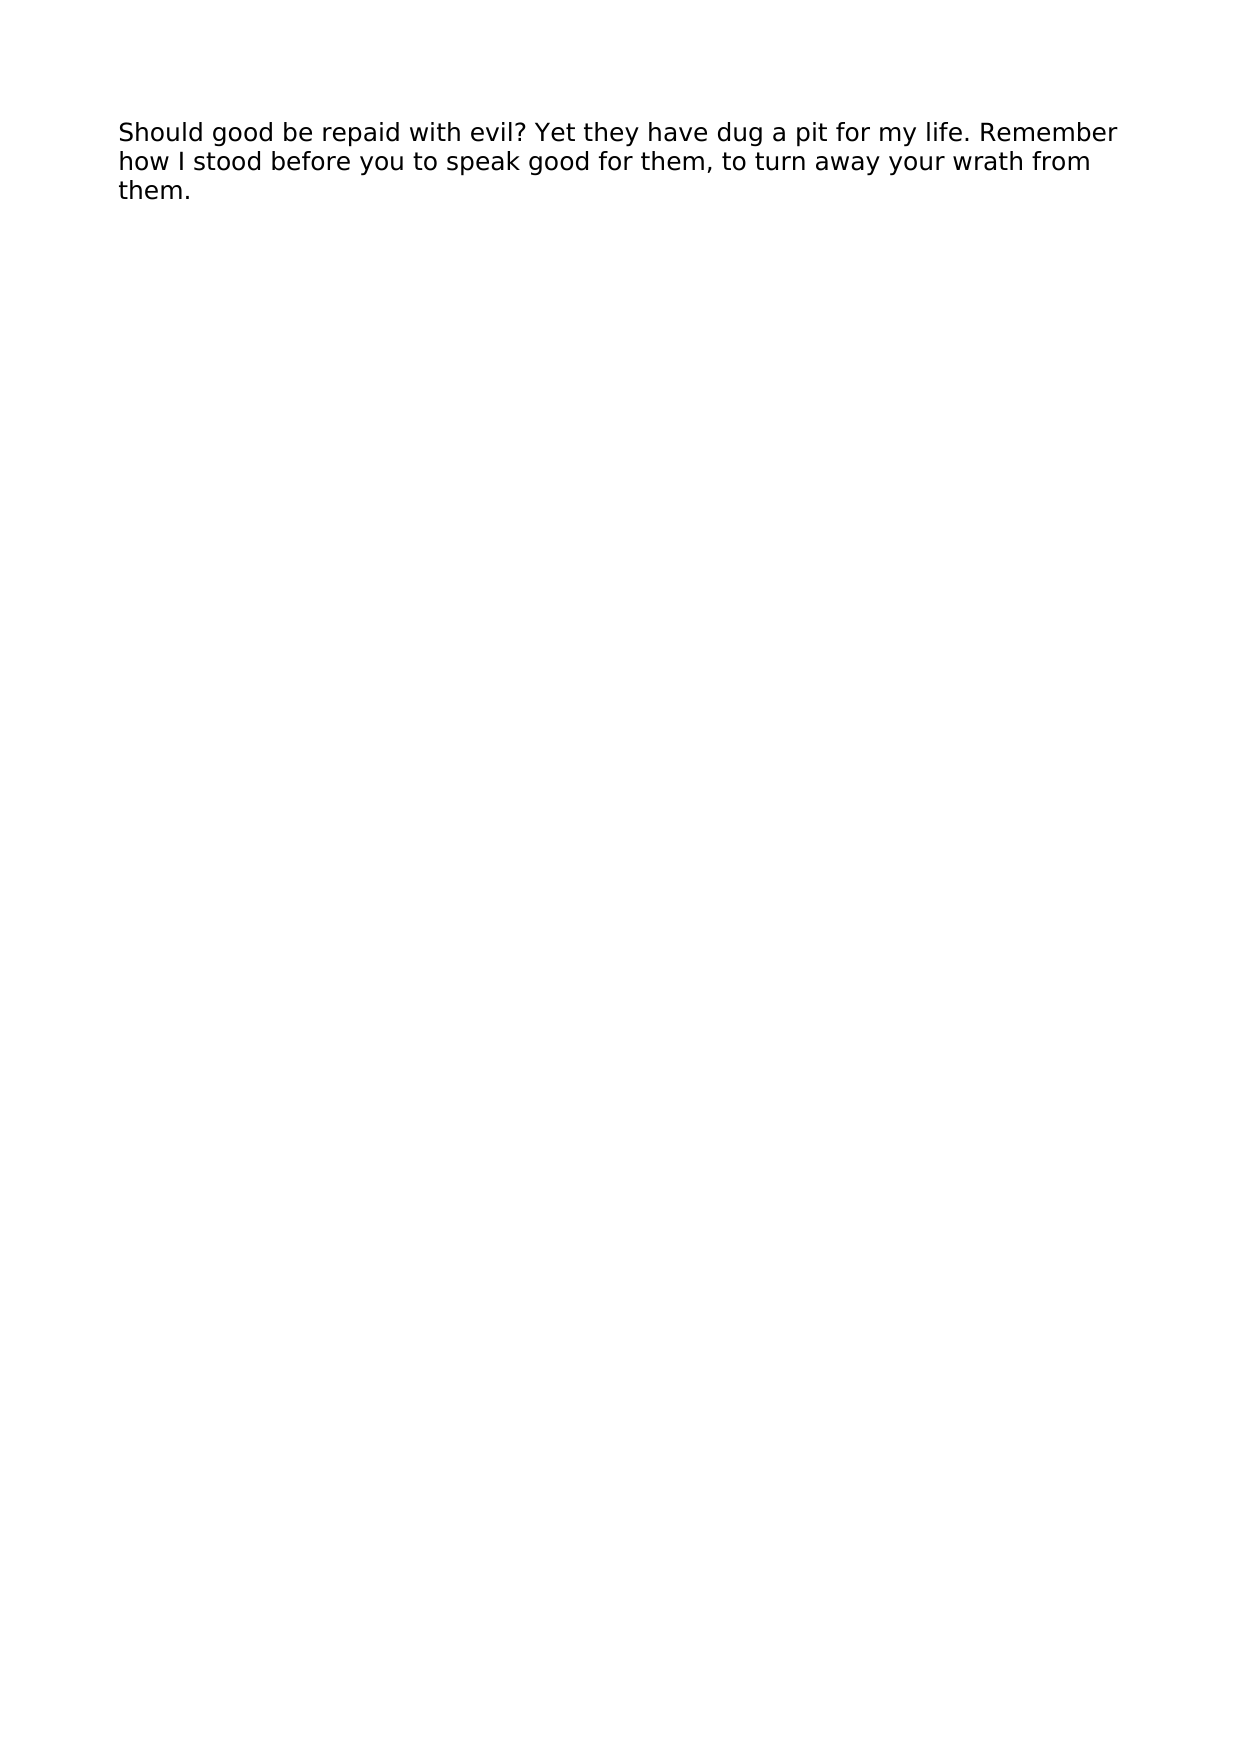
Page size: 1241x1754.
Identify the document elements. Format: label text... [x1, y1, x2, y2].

text Should good be repaid with evil? Yet they have dug a pit for my life. Remember how I stood before you to speak good for them, to turn away your wrath from them. [118, 118, 1122, 206]
